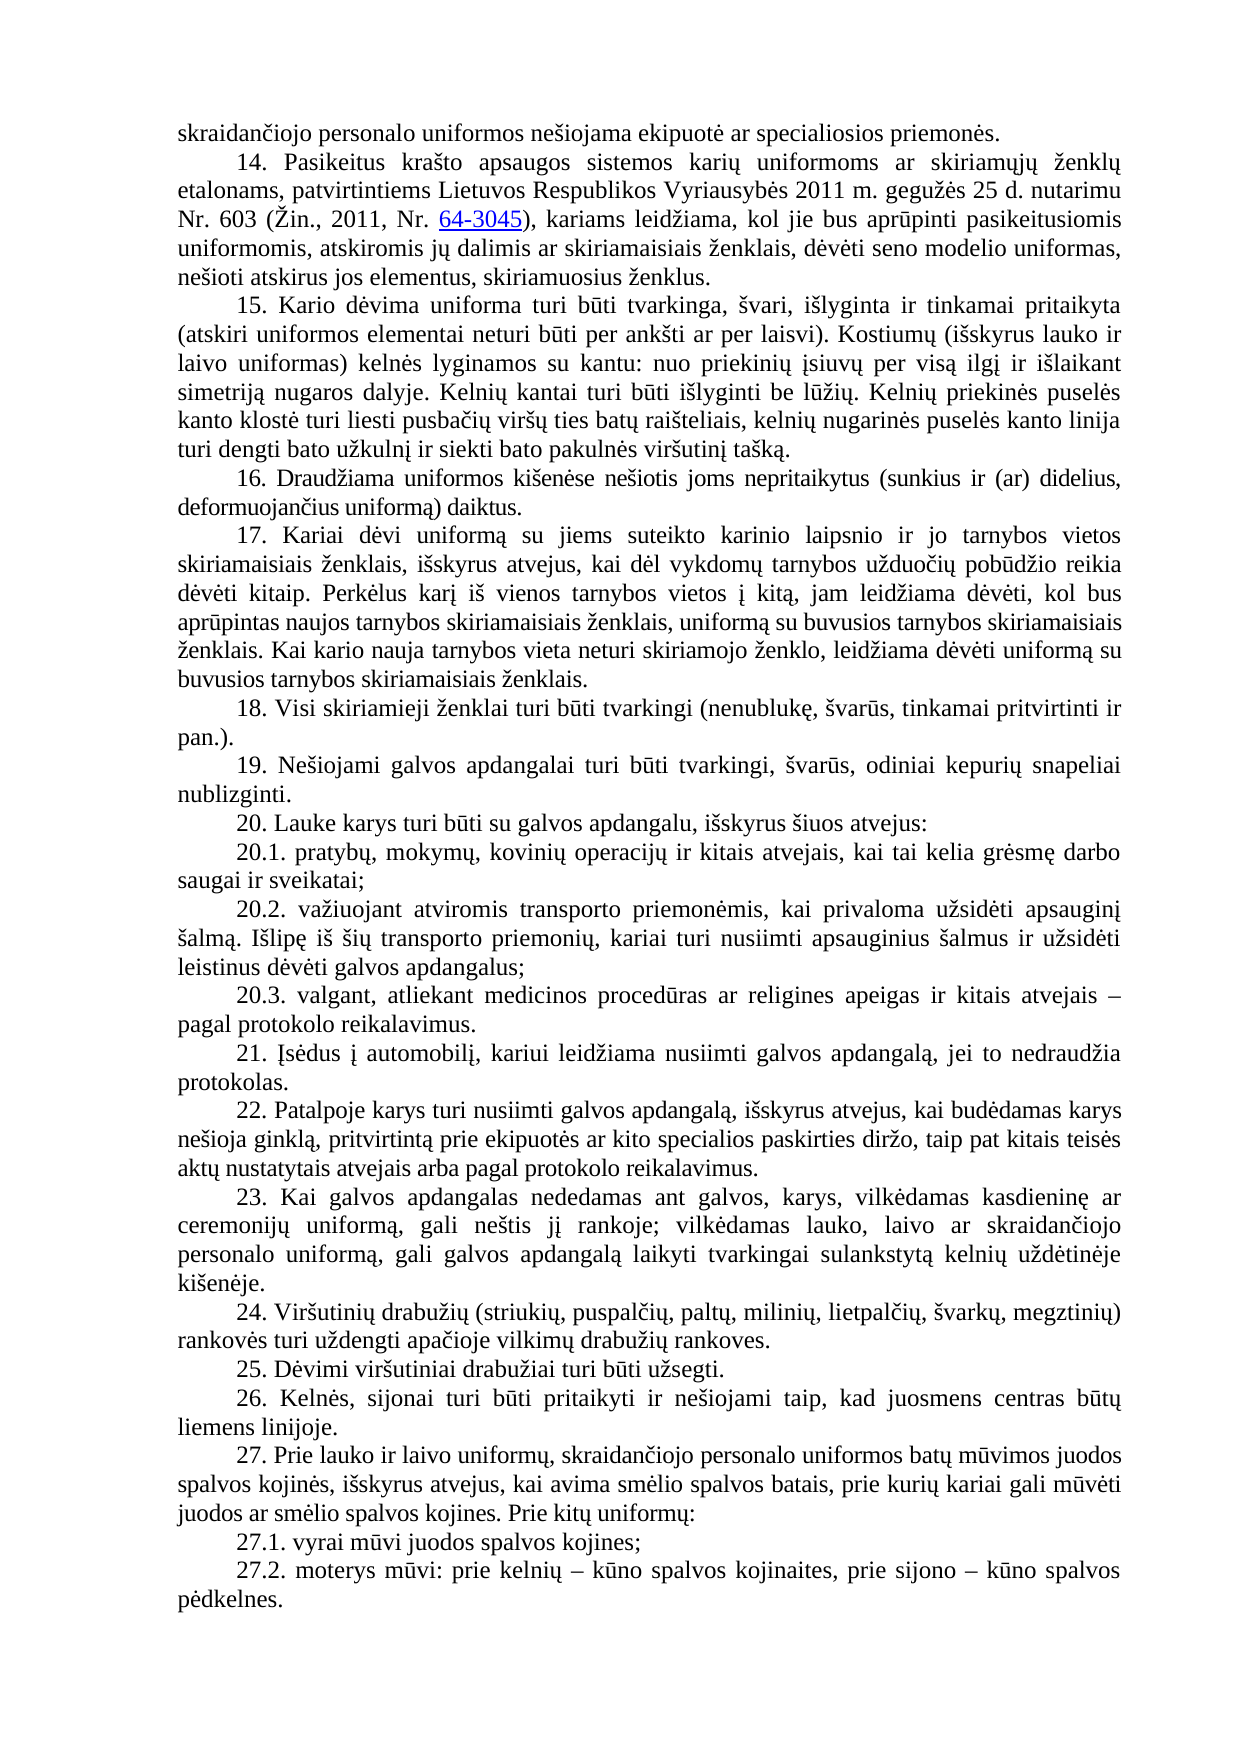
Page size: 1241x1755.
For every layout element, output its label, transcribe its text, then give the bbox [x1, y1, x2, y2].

text 21. Įsėdus į automobilį, kariui leidžiama nusiimti galvos apdangalą, jei to nedraudžia protokolas. [177, 1038, 1122, 1096]
text 24. Viršutinių drabužių (striukių, puspalčių, paltų, milinių, lietpalčių, švarkų, megztinių) rankovės turi uždengti apačioje vilkimų drabužių rankoves. [177, 1297, 1122, 1354]
text 25. Dėvimi viršutiniai drabužiai turi būti užsegti. [177, 1354, 1122, 1383]
text 27. Prie lauko ir laivo uniformų, skraidančiojo personalo uniformos batų mūvimos juodos spalvos kojinės, išskyrus atvejus, kai avima smėlio spalvos batais, prie kurių kariai gali mūvėti juodos ar smėlio spalvos kojines. Prie kitų uniformų: [177, 1441, 1122, 1527]
text 15. Kario dėvima uniforma turi būti tvarkinga, švari, išlyginta ir tinkamai pritaikyta (atskiri uniformos elementai neturi būti per ankšti ar per laisvi). Kostiumų (išskyrus lauko ir laivo uniformas) kelnės lyginamos su kantu: nuo priekinių įsiuvų per visą ilgį ir išlaikant simetriją nugaros dalyje. Kelnių kantai turi būti išlyginti be lūžių. Kelnių priekinės puselės kanto klostė turi liesti pusbačių viršų ties batų raišteliais, kelnių nugarinės puselės kanto linija turi dengti bato užkulnį ir siekti bato pakulnės viršutinį tašką. [177, 291, 1122, 463]
text 20. Lauke karys turi būti su galvos apdangalu, išskyrus šiuos atvejus: [177, 808, 1122, 837]
text 20.3. valgant, atliekant medicinos procedūras ar religines apeigas ir kitais atvejais – pagal protokolo reikalavimus. [177, 981, 1122, 1038]
text 26. Kelnės, sijonai turi būti pritaikyti ir nešiojami taip, kad juosmens centras būtų liemens linijoje. [177, 1383, 1122, 1441]
text 20.1. pratybų, mokymų, kovinių operacijų ir kitais atvejais, kai tai kelia grėsmę darbo saugai ir sveikatai; [177, 837, 1122, 894]
text 18. Visi skiriamieji ženklai turi būti tvarkingi (nenublukę, švarūs, tinkamai pritvirtinti ir pan.). [177, 693, 1122, 751]
text 20.2. važiuojant atviromis transporto priemonėmis, kai privaloma užsidėti apsauginį šalmą. Išlipę iš šių transporto priemonių, kariai turi nusiimti apsauginius šalmus ir užsidėti leistinus dėvėti galvos apdangalus; [177, 894, 1122, 981]
text 27.1. vyrai mūvi juodos spalvos kojines; [177, 1527, 1122, 1556]
text skraidančiojo personalo uniformos nešiojama ekipuotė ar specialiosios priemonės. [177, 118, 1122, 147]
text 19. Nešiojami galvos apdangalai turi būti tvarkingi, švarūs, odiniai kepurių snapeliai nublizginti. [177, 751, 1122, 808]
text 17. Kariai dėvi uniformą su jiems suteikto karinio laipsnio ir jo tarnybos vietos skiriamaisiais ženklais, išskyrus atvejus, kai dėl vykdomų tarnybos užduočių pobūdžio reikia dėvėti kitaip. Perkėlus karį iš vienos tarnybos vietos į kitą, jam leidžiama dėvėti, kol bus aprūpintas naujos tarnybos skiriamaisiais ženklais, uniformą su buvusios tarnybos skiriamaisiais ženklais. Kai kario nauja tarnybos vieta neturi skiriamojo ženklo, leidžiama dėvėti uniformą su buvusios tarnybos skiriamaisiais ženklais. [177, 521, 1122, 693]
text 22. Patalpoje karys turi nusiimti galvos apdangalą, išskyrus atvejus, kai budėdamas karys nešioja ginklą, pritvirtintą prie ekipuotės ar kito specialios paskirties diržo, taip pat kitais teisės aktų nustatytais atvejais arba pagal protokolo reikalavimus. [177, 1096, 1122, 1182]
text 27.2. moterys mūvi: prie kelnių – kūno spalvos kojinaites, prie sijono – kūno spalvos pėdkelnes. [177, 1556, 1122, 1613]
text 14. Pasikeitus krašto apsaugos sistemos karių uniformoms ar skiriamųjų ženklų etalonams, patvirtintiems Lietuvos Respublikos Vyriausybės 2011 m. gegužės 25 d. nutarimu Nr. 603 (Žin., 2011, Nr. 64-3045), kariams leidžiama, kol jie bus aprūpinti pasikeitusiomis uniformomis, atskiromis jų dalimis ar skiriamaisiais ženklais, dėvėti seno modelio uniformas, nešioti atskirus jos elementus, skiriamuosius ženklus. [177, 147, 1122, 291]
text 23. Kai galvos apdangalas nededamas ant galvos, karys, vilkėdamas kasdieninę ar ceremonijų uniformą, gali neštis jį rankoje; vilkėdamas lauko, laivo ar skraidančiojo personalo uniformą, gali galvos apdangalą laikyti tvarkingai sulankstytą kelnių uždėtinėje kišenėje. [177, 1182, 1122, 1297]
text 16. Draudžiama uniformos kišenėse nešiotis joms nepritaikytus (sunkius ir (ar) didelius, deformuojančius uniformą) daiktus. [177, 463, 1122, 521]
